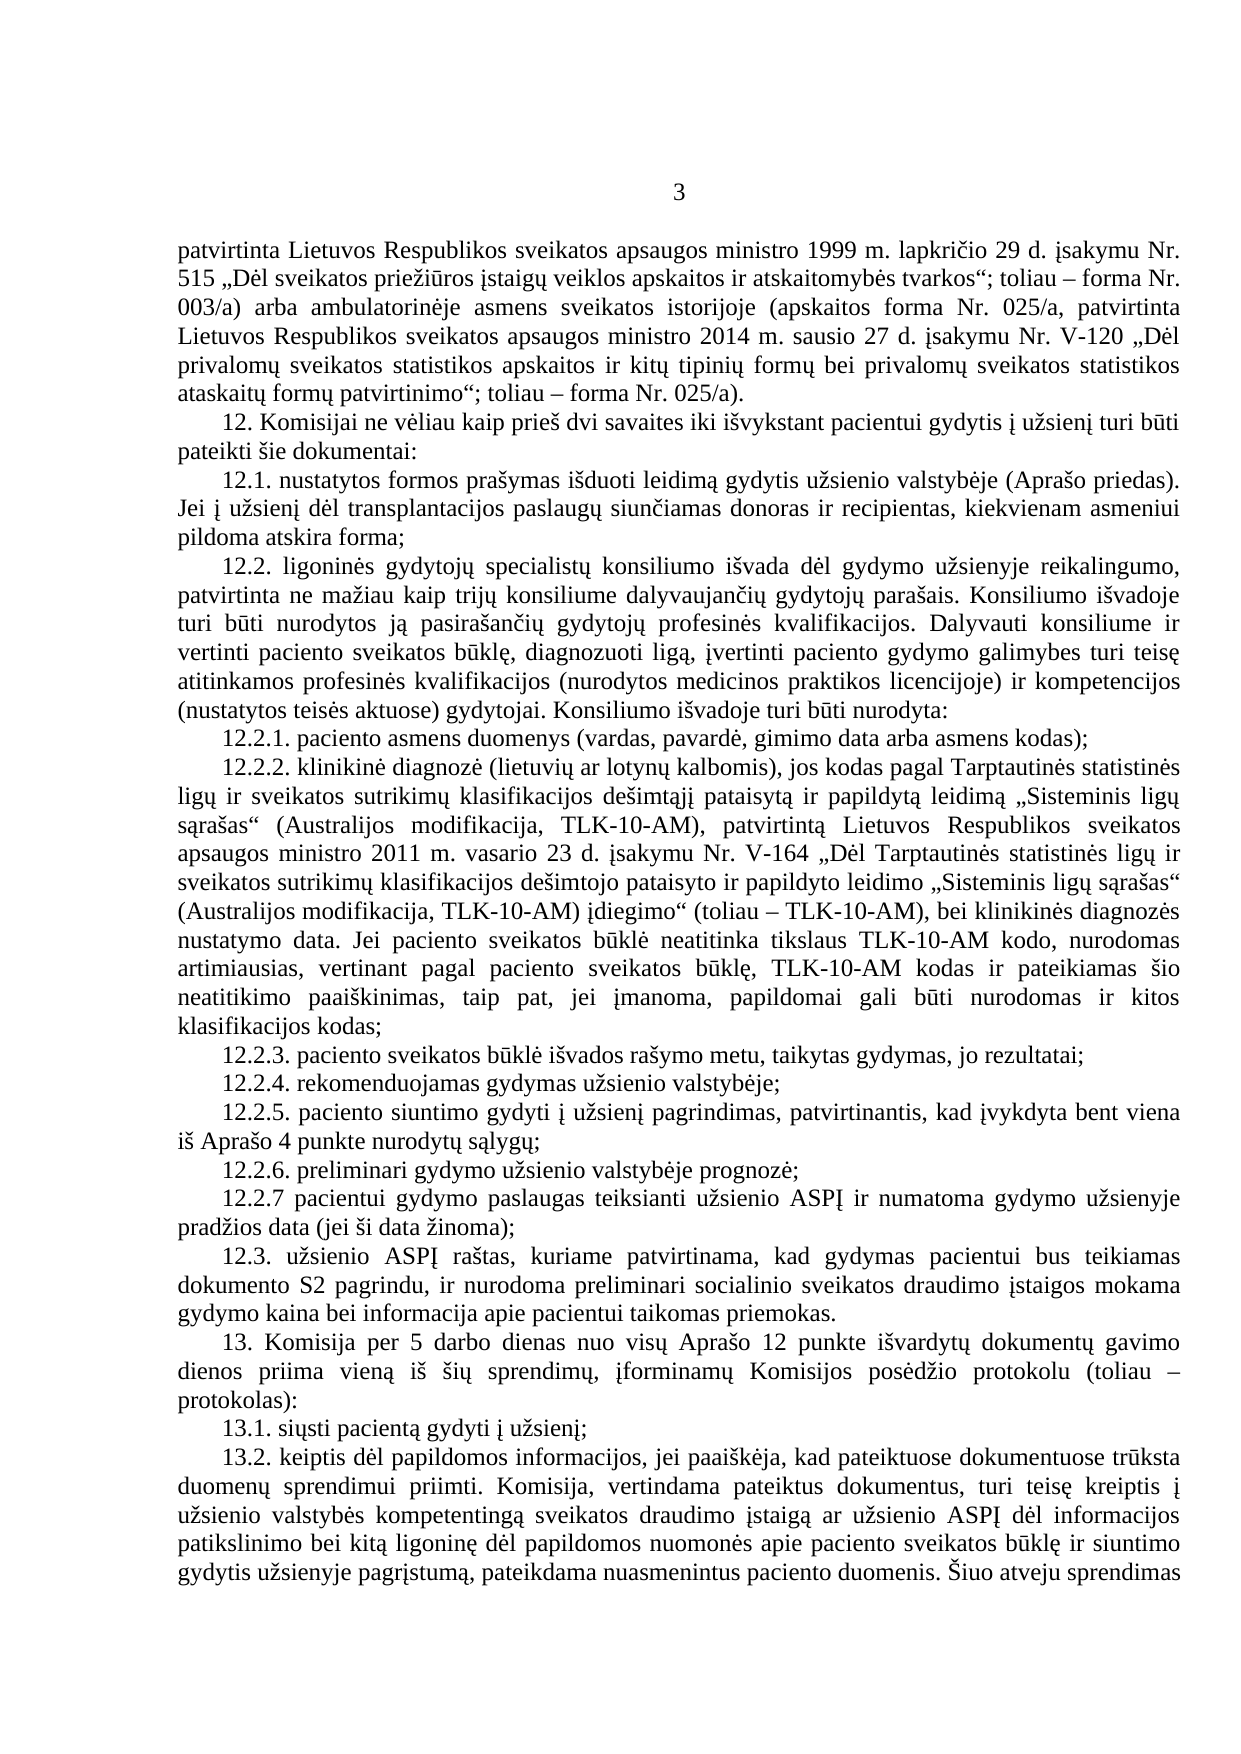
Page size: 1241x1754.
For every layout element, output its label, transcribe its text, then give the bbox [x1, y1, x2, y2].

text 12.2.3. paciento sveikatos būklė išvados rašymo metu, taikytas gydymas, jo rezultatai; [177, 1040, 1181, 1068]
text 12. Komisijai ne vėliau kaip prieš dvi savaites iki išvykstant pacientui gydytis į užsienį turi būti pateikti šie dokumentai: [177, 407, 1181, 465]
text 13.2. keiptis dėl papildomos informacijos, jei paaiškėja, kad pateiktuose dokumentuose trūksta duomenų sprendimui priimti. Komisija, vertindama pateiktus dokumentus, turi teisę kreiptis į užsienio valstybės kompetentingą sveikatos draudimo įstaigą ar užsienio ASPĮ dėl informacijos patikslinimo bei kitą ligoninę dėl papildomos nuomonės apie paciento sveikatos būklę ir siuntimo gydytis užsienyje pagrįstumą, pateikdama nuasmenintus paciento duomenis. Šiuo atveju sprendimas [177, 1442, 1181, 1586]
text 12.3. užsienio ASPĮ raštas, kuriame patvirtinama, kad gydymas pacientui bus teikiamas dokumento S2 pagrindu, ir nurodoma preliminari socialinio sveikatos draudimo įstaigos mokama gydymo kaina bei informacija apie pacientui taikomas priemokas. [177, 1241, 1181, 1327]
text 12.2.7 pacientui gydymo paslaugas teiksianti užsienio ASPĮ ir numatoma gydymo užsienyje pradžios data (jei ši data žinoma); [177, 1183, 1181, 1241]
text patvirtinta Lietuvos Respublikos sveikatos apsaugos ministro 1999 m. lapkričio 29 d. įsakymu Nr. 515 „Dėl sveikatos priežiūros įstaigų veiklos apskaitos ir atskaitomybės tvarkos“; toliau – forma Nr. 003/a) arba ambulatorinėje asmens sveikatos istorijoje (apskaitos forma Nr. 025/a, patvirtinta Lietuvos Respublikos sveikatos apsaugos ministro 2014 m. sausio 27 d. įsakymu Nr. V-120 „Dėl privalomų sveikatos statistikos apskaitos ir kitų tipinių formų bei privalomų sveikatos statistikos ataskaitų formų patvirtinimo“; toliau – forma Nr. 025/a). [177, 235, 1181, 407]
text 12.1. nustatytos formos prašymas išduoti leidimą gydytis užsienio valstybėje (Aprašo priedas). Jei į užsienį dėl transplantacijos paslaugų siunčiamas donoras ir recipientas, kiekvienam asmeniui pildoma atskira forma; [177, 465, 1181, 551]
text 12.2.2. klinikinė diagnozė (lietuvių ar lotynų kalbomis), jos kodas pagal Tarptautinės statistinės ligų ir sveikatos sutrikimų klasifikacijos dešimtąjį pataisytą ir papildytą leidimą „Sisteminis ligų sąrašas“ (Australijos modifikacija, TLK-10-AM), patvirtintą Lietuvos Respublikos sveikatos apsaugos ministro 2011 m. vasario 23 d. įsakymu Nr. V-164 „Dėl Tarptautinės statistinės ligų ir sveikatos sutrikimų klasifikacijos dešimtojo pataisyto ir papildyto leidimo „Sisteminis ligų sąrašas“ (Australijos modifikacija, TLK-10-AM) įdiegimo“ (toliau – TLK-10-AM), bei klinikinės diagnozės nustatymo data. Jei paciento sveikatos būklė neatitinka tikslaus TLK-10-AM kodo, nurodomas artimiausias, vertinant pagal paciento sveikatos būklę, TLK-10-AM kodas ir pateikiamas šio neatitikimo paaiškinimas, taip pat, jei įmanoma, papildomai gali būti nurodomas ir kitos klasifikacijos kodas; [177, 752, 1181, 1040]
text 13.1. siųsti pacientą gydyti į užsienį; [177, 1413, 1181, 1442]
text 13. Komisija per 5 darbo dienas nuo visų Aprašo 12 punkte išvardytų dokumentų gavimo dienos priima vieną iš šių sprendimų, įforminamų Komisijos posėdžio protokolu (toliau – protokolas): [177, 1327, 1181, 1413]
text 12.2.4. rekomenduojamas gydymas užsienio valstybėje; [177, 1068, 1181, 1097]
text 12.2.6. preliminari gydymo užsienio valstybėje prognozė; [177, 1155, 1181, 1183]
text 12.2.1. paciento asmens duomenys (vardas, pavardė, gimimo data arba asmens kodas); [177, 723, 1181, 752]
text 12.2. ligoninės gydytojų specialistų konsiliumo išvada dėl gydymo užsienyje reikalingumo, patvirtinta ne mažiau kaip trijų konsiliume dalyvaujančių gydytojų parašais. Konsiliumo išvadoje turi būti nurodytos ją pasirašančių gydytojų profesinės kvalifikacijos. Dalyvauti konsiliume ir vertinti paciento sveikatos būklę, diagnozuoti ligą, įvertinti paciento gydymo galimybes turi teisę atitinkamos profesinės kvalifikacijos (nurodytos medicinos praktikos licencijoje) ir kompetencijos (nustatytos teisės aktuose) gydytojai. Konsiliumo išvadoje turi būti nurodyta: [177, 551, 1181, 723]
text 12.2.5. paciento siuntimo gydyti į užsienį pagrindimas, patvirtinantis, kad įvykdyta bent viena iš Aprašo 4 punkte nurodytų sąlygų; [177, 1097, 1181, 1155]
